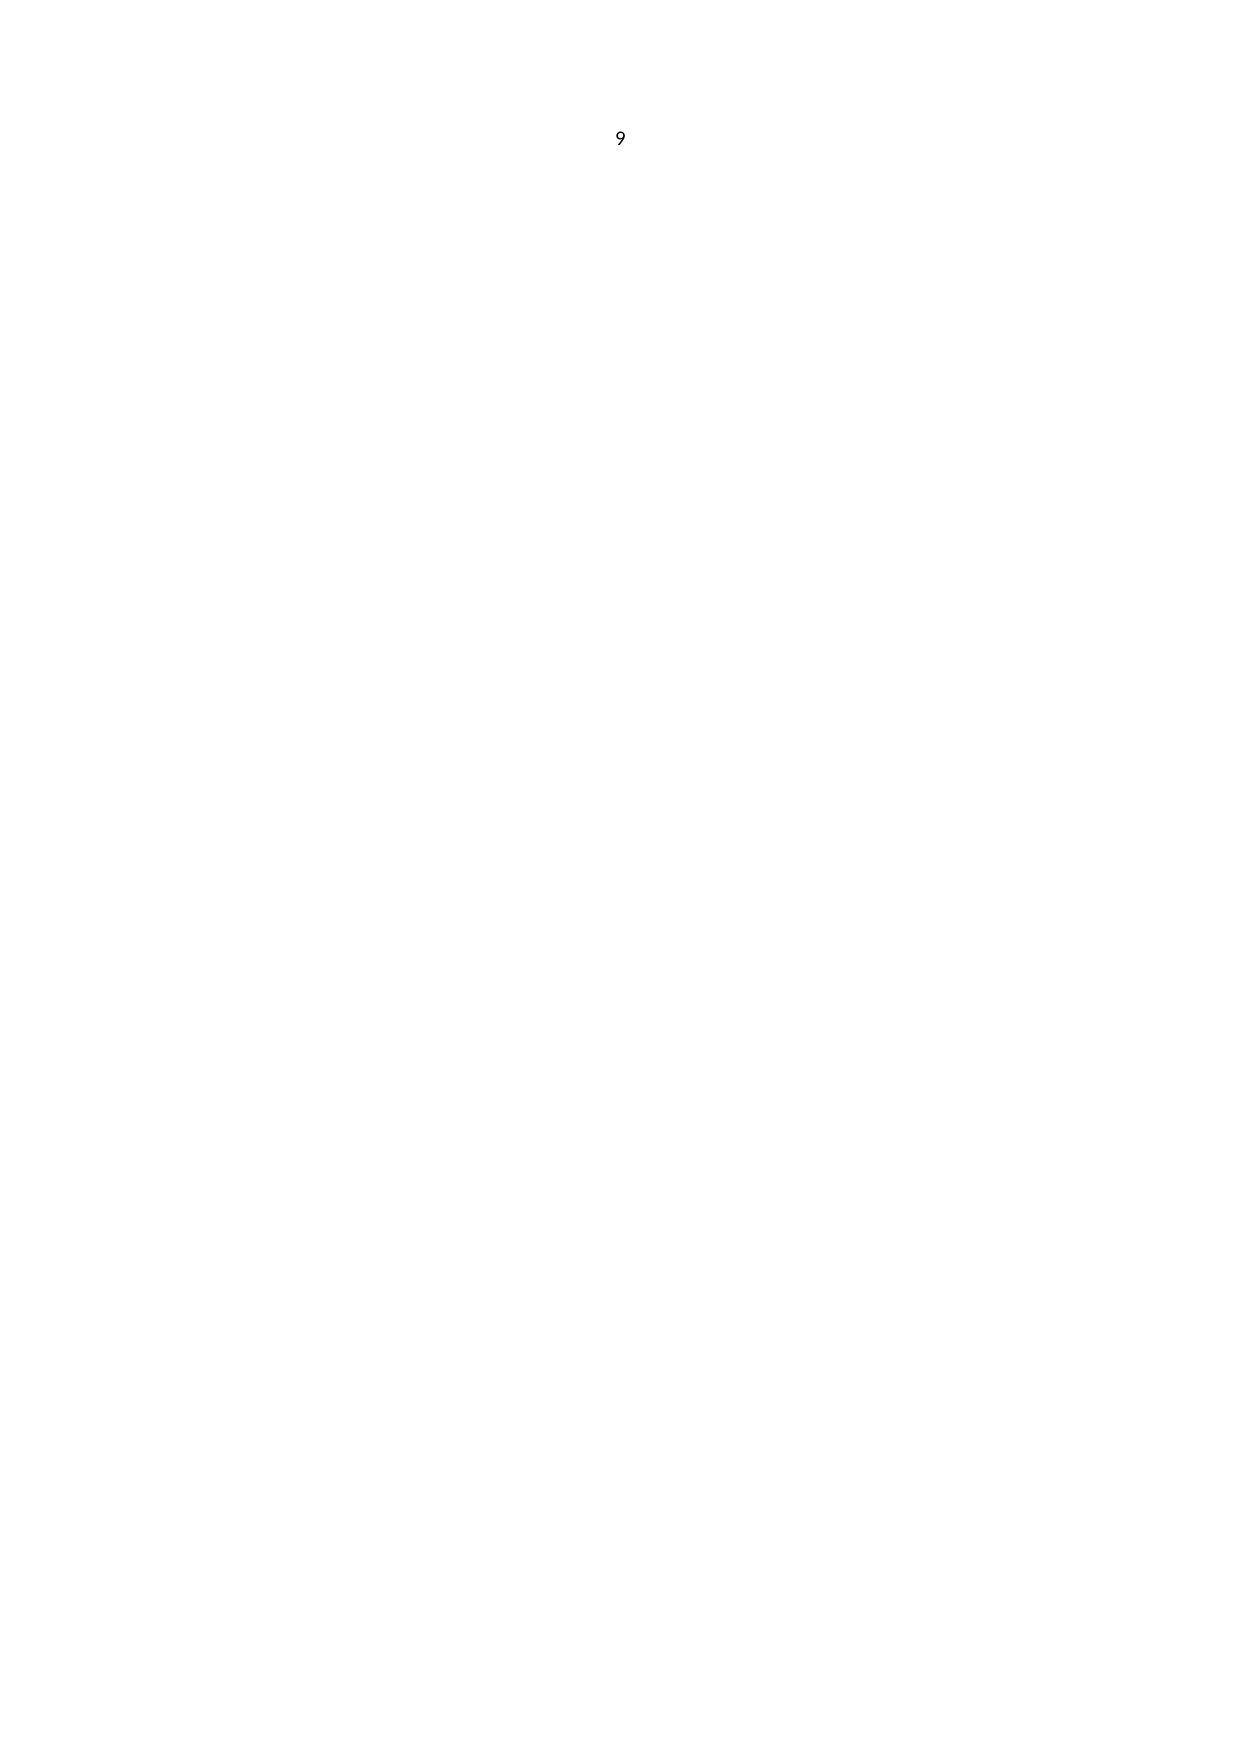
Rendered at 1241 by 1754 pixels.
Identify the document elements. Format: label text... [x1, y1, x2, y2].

text 9 [615, 126, 1015, 151]
